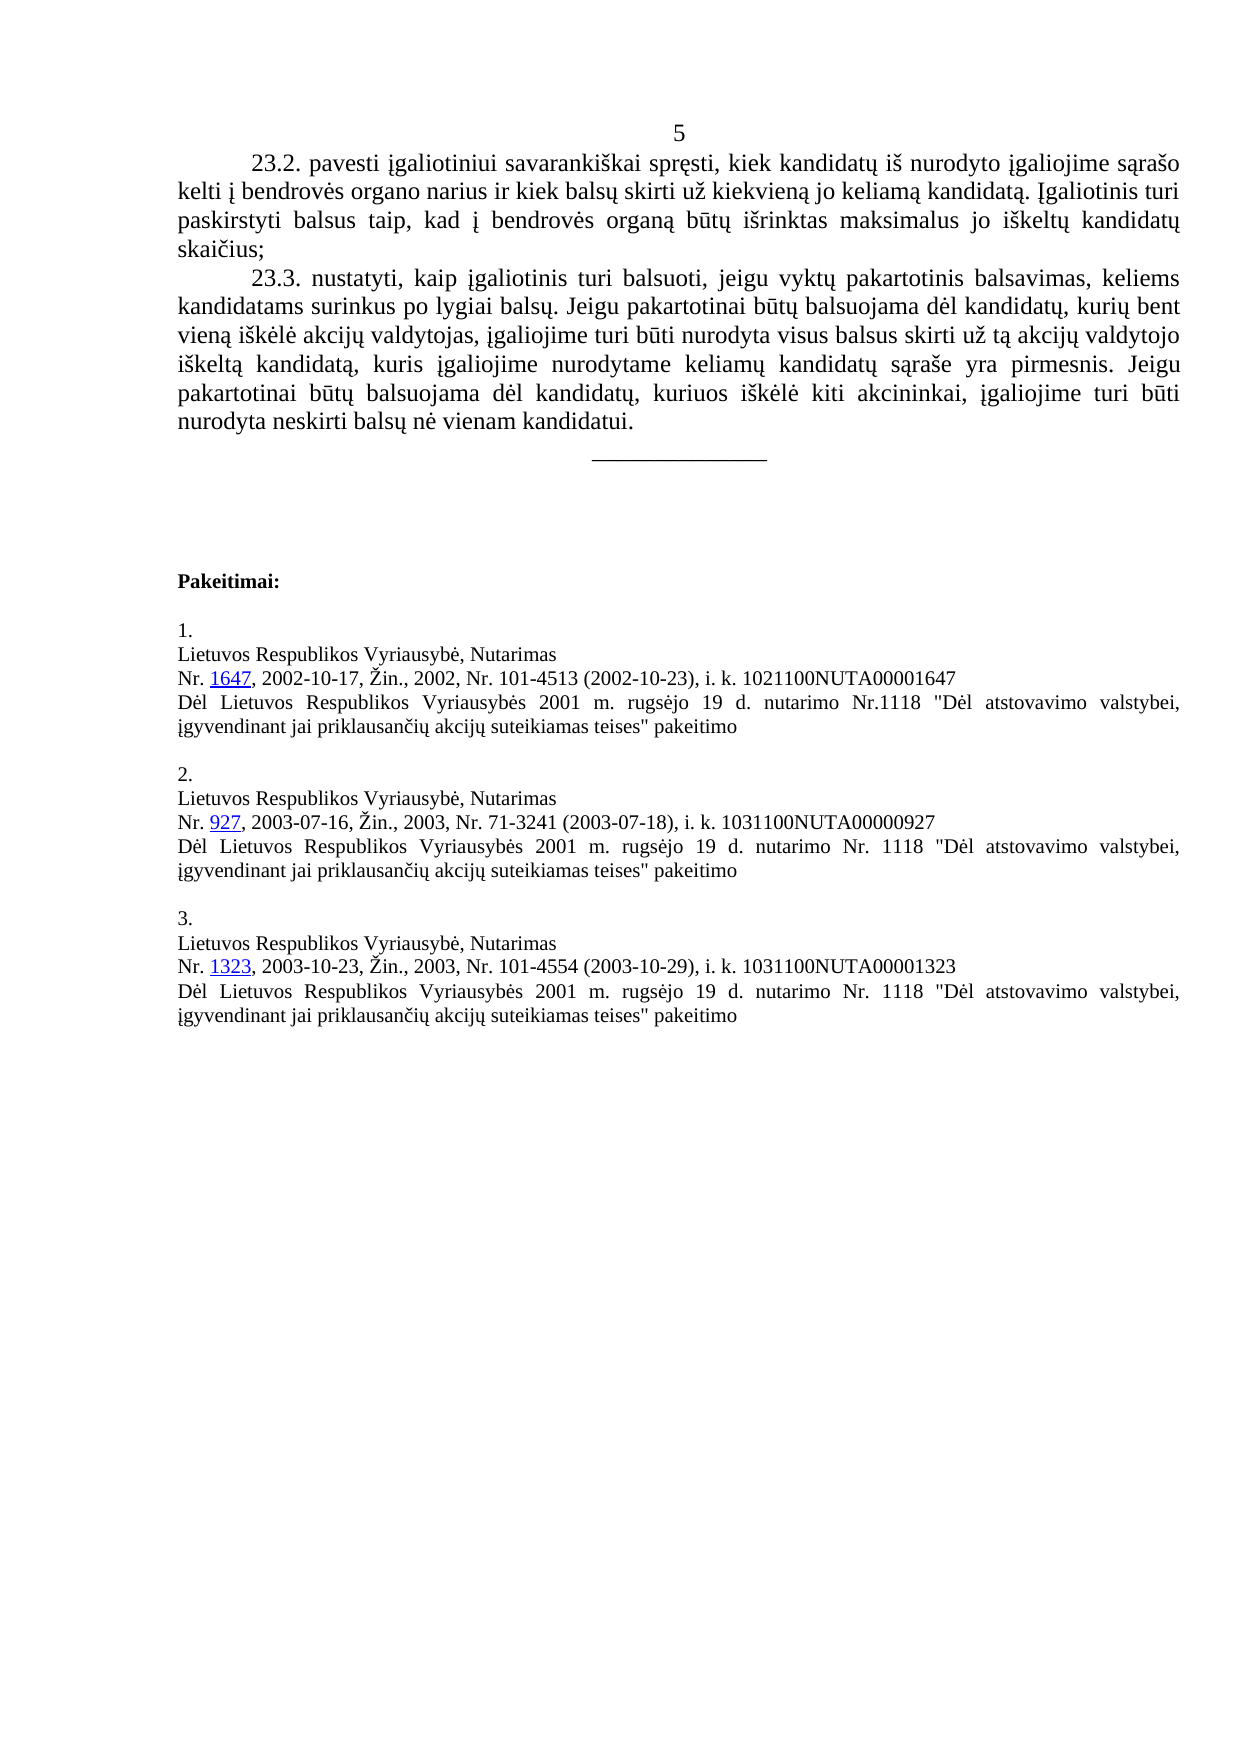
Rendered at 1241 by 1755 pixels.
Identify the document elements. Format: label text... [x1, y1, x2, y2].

text Dėl Lietuvos Respublikos Vyriausybės 2001 m. rugsėjo 19 d. nutarimo Nr. 1118 "Dėl atstovavimo valstybei, įgyvendinant jai priklausančių akcijų suteikiamas teises" pakeitimo [177, 978, 1181, 1027]
text Nr. 927, 2003-07-16, Žin., 2003, Nr. 71-3241 (2003-07-18), i. k. 1031100NUTA00000927 [177, 810, 1181, 834]
text Lietuvos Respublikos Vyriausybė, Nutarimas [177, 930, 1181, 954]
text 2. [177, 762, 1181, 786]
text Nr. 1647, 2002-10-17, Žin., 2002, Nr. 101-4513 (2002-10-23), i. k. 1021100NUTA00001647 [177, 666, 1181, 690]
text Nr. 1323, 2003-10-23, Žin., 2003, Nr. 101-4554 (2003-10-29), i. k. 1031100NUTA00001323 [177, 954, 1181, 978]
text 23.2. pavesti įgaliotiniui savarankiškai spręsti, kiek kandidatų iš nurodyto įgaliojime sąrašo kelti į bendrovės organo narius ir kiek balsų skirti už kiekvieną jo keliamą kandidatą. Įgaliotinis turi paskirstyti balsus taip, kad į bendrovės organą būtų išrinktas maksimalus jo iškeltų kandidatų skaičius; [177, 148, 1181, 263]
text 1. [177, 618, 1181, 642]
text Pakeitimai: [177, 569, 1181, 593]
text Dėl Lietuvos Respublikos Vyriausybės 2001 m. rugsėjo 19 d. nutarimo Nr.1118 "Dėl atstovavimo valstybei, įgyvendinant jai priklausančių akcijų suteikiamas teises" pakeitimo [177, 690, 1181, 738]
text Lietuvos Respublikos Vyriausybė, Nutarimas [177, 786, 1181, 810]
text Lietuvos Respublikos Vyriausybė, Nutarimas [177, 642, 1181, 666]
text 3. [177, 906, 1181, 930]
text ______________ [177, 435, 1181, 464]
text Dėl Lietuvos Respublikos Vyriausybės 2001 m. rugsėjo 19 d. nutarimo Nr. 1118 "Dėl atstovavimo valstybei, įgyvendinant jai priklausančių akcijų suteikiamas teises" pakeitimo [177, 834, 1181, 882]
text 23.3. nustatyti, kaip įgaliotinis turi balsuoti, jeigu vyktų pakartotinis balsavimas, keliems kandidatams surinkus po lygiai balsų. Jeigu pakartotinai būtų balsuojama dėl kandidatų, kurių bent vieną iškėlė akcijų valdytojas, įgaliojime turi būti nurodyta visus balsus skirti už tą akcijų valdytojo iškeltą kandidatą, kuris įgaliojime nurodytame keliamų kandidatų sąraše yra pirmesnis. Jeigu pakartotinai būtų balsuojama dėl kandidatų, kuriuos iškėlė kiti akcininkai, įgaliojime turi būti nurodyta neskirti balsų nė vienam kandidatui. [177, 263, 1181, 435]
